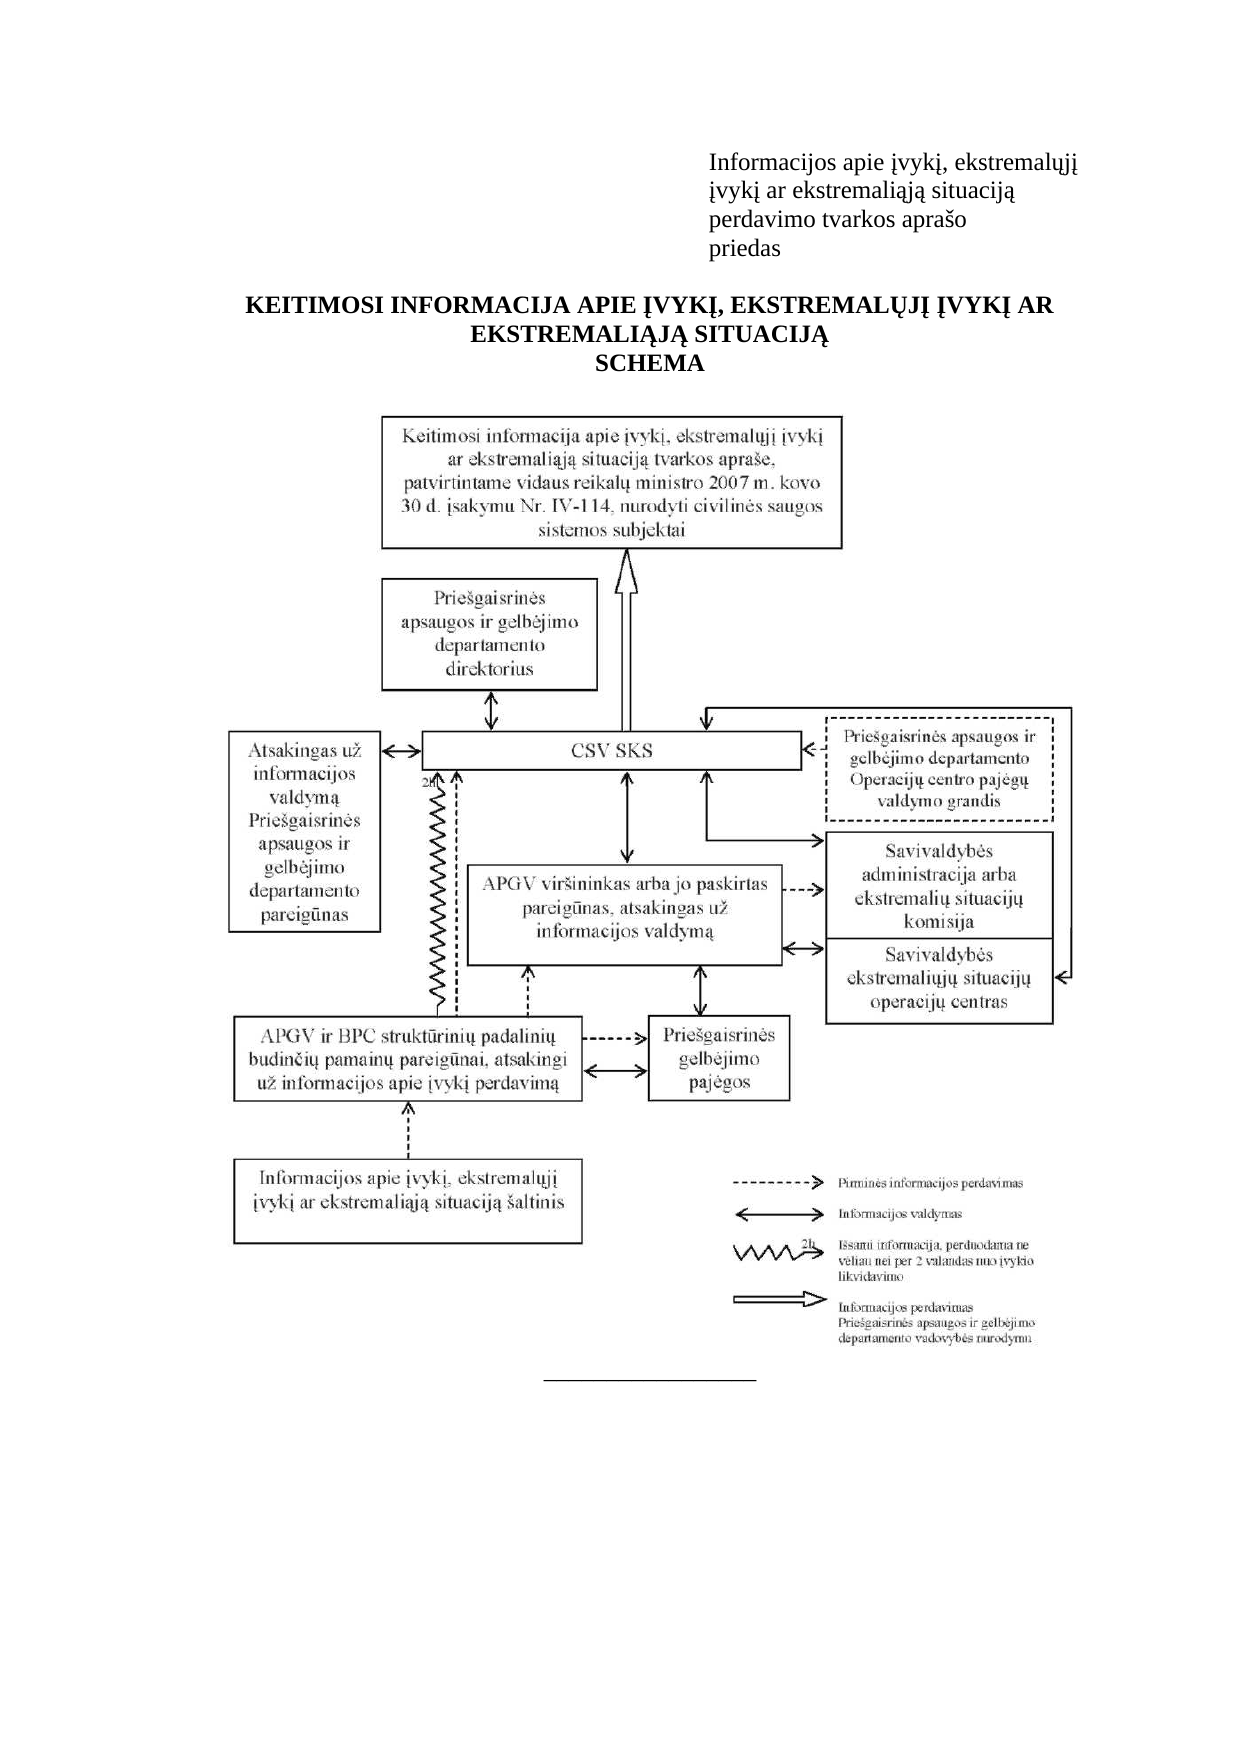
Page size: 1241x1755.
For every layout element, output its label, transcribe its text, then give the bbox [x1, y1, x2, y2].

text SCHEMA [177, 348, 1122, 377]
text perdavimo tvarkos aprašo [177, 204, 1122, 233]
text įvykį ar ekstremaliąją situaciją [177, 176, 1122, 204]
text Informacijos apie įvykį, ekstremalųjį [177, 147, 1122, 176]
text _________________ [177, 1356, 1122, 1384]
text priedas [177, 233, 1122, 262]
text KEITIMOSI INFORMACIJA APIE ĮVYKĮ, EKSTREMALŲJĮ ĮVYKĮ AR EKSTREMALIĄJĄ SITUACIJĄ [177, 291, 1122, 348]
